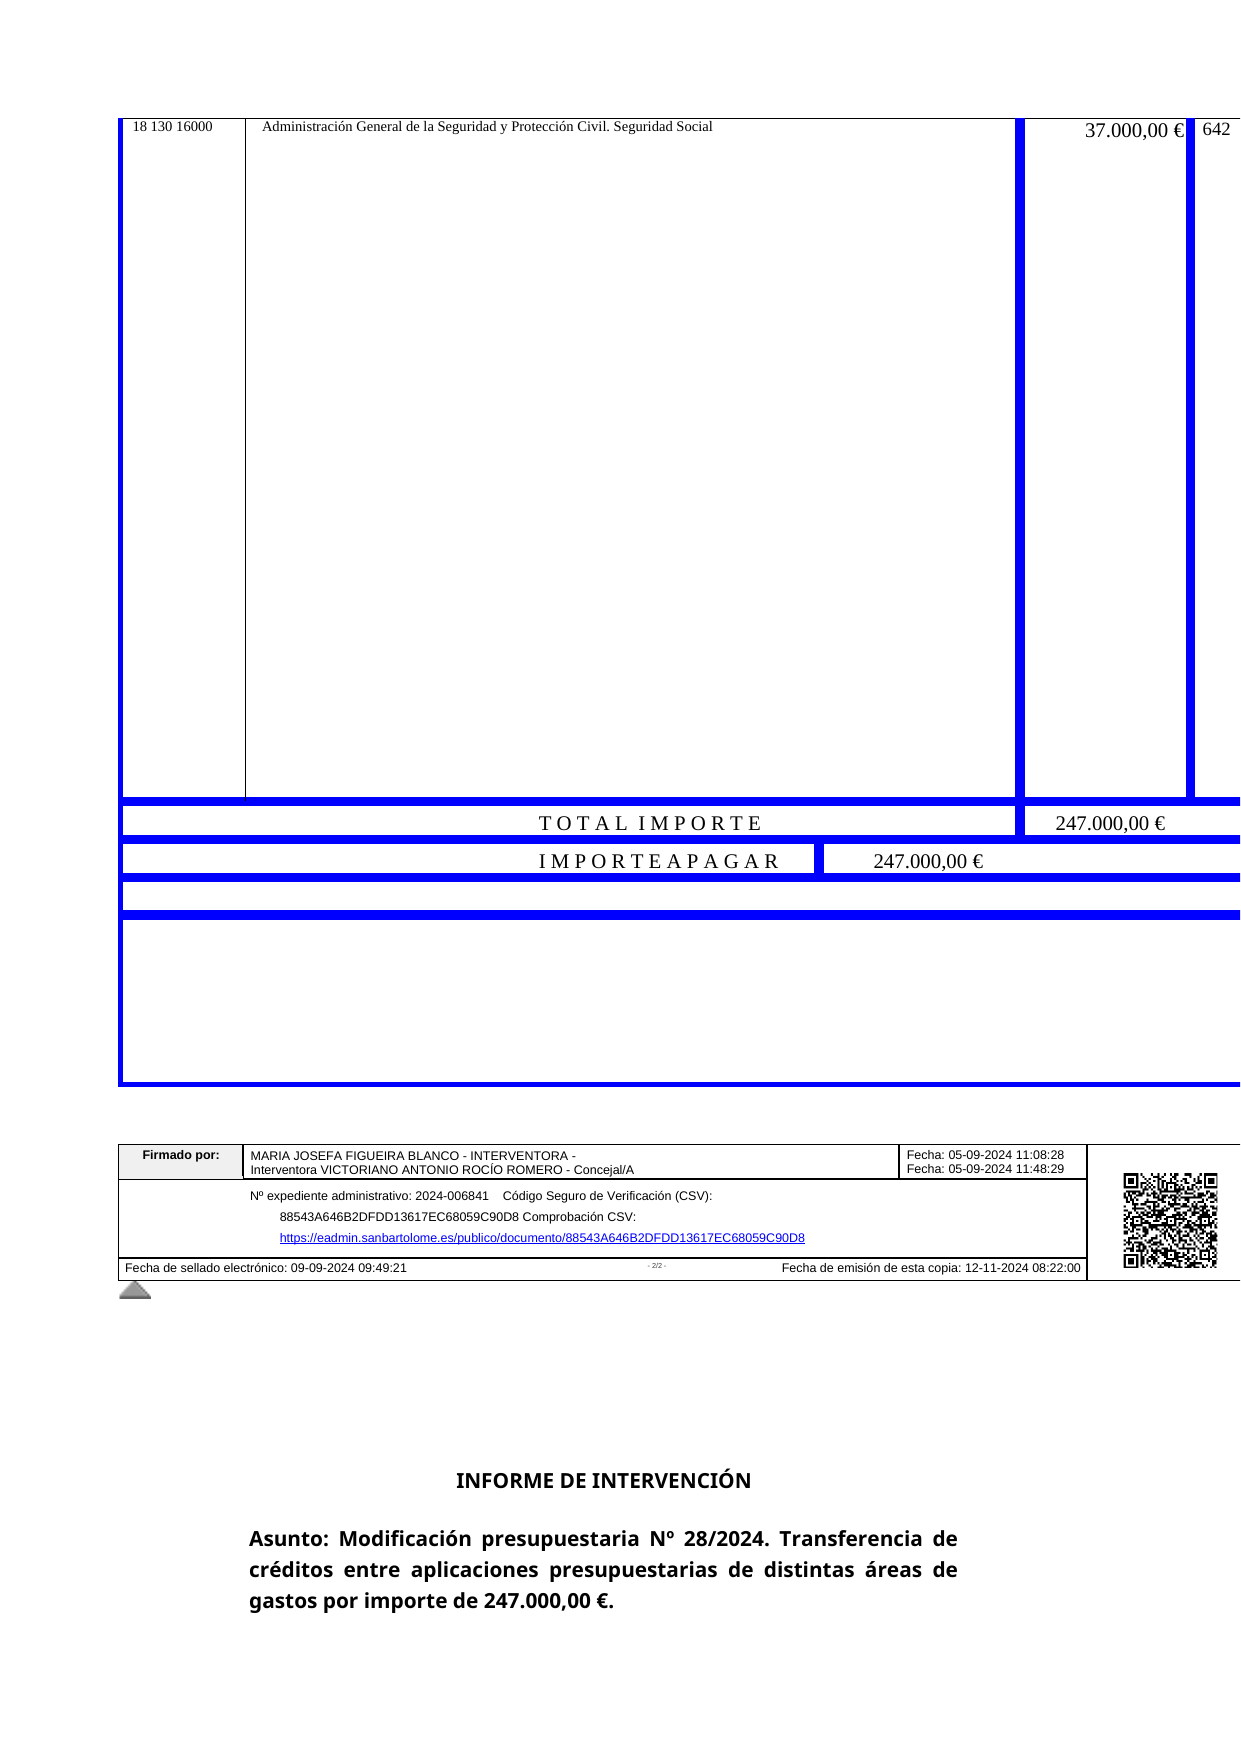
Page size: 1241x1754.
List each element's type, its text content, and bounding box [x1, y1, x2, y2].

table_cell I M P O R T E A P A G A R [123, 844, 814, 873]
text Asunto: Modificación presupuestaria Nº 28/2024. Transferencia de créditos entre aplicaciones presupuestarias de distintas áreas de gastos por importe de 247.000,00 €. [249, 1524, 958, 1615]
table_cell T O T A L I M P O R T E [123, 806, 1015, 835]
table_cell 37.000,00 € [1025, 119, 1186, 797]
table_cell Fecha de sellado electrónico: 09-09-2024 09:49:21 - 2/2 - Fecha de emisión de esta copia: 12-11-2024 08:22:00 [119, 1259, 1086, 1280]
text INFORME DE INTERVENCIÓN [315, 1467, 892, 1495]
table_cell [123, 920, 1240, 1082]
table_header Firmado por: [119, 1145, 242, 1176]
table_header [1088, 1145, 1240, 1280]
table_cell 642 [1195, 119, 1240, 797]
table_cell Administración General de la Seguridad y Protección Civil. Seguridad Social [246, 119, 1015, 797]
table_cell 247.000,00 € [1025, 806, 1240, 835]
table_cell 247.000,00 € [824, 844, 1240, 873]
table_cell [123, 882, 1240, 910]
table_header Fecha: 05-09-2024 11:08:28 Fecha: 05-09-2024 11:48:29 [900, 1145, 1086, 1178]
table_cell 18 130 16000 [123, 119, 245, 797]
table_cell Nº expediente administrativo: 2024-006841 Código Seguro de Verificación (CSV): 88543A646B2DFDD13617EC68059C90D8 Comprobación CSV: https://eadmin.sanbartolome.es/publico/documento/88543A646B2DFDD13617EC68059C90D8 [119, 1180, 1086, 1257]
table_header MARIA JOSEFA FIGUEIRA BLANCO - INTERVENTORA - Interventora VICTORIANO ANTONIO ROCÍO ROMERO - Concejal/A [244, 1145, 898, 1178]
